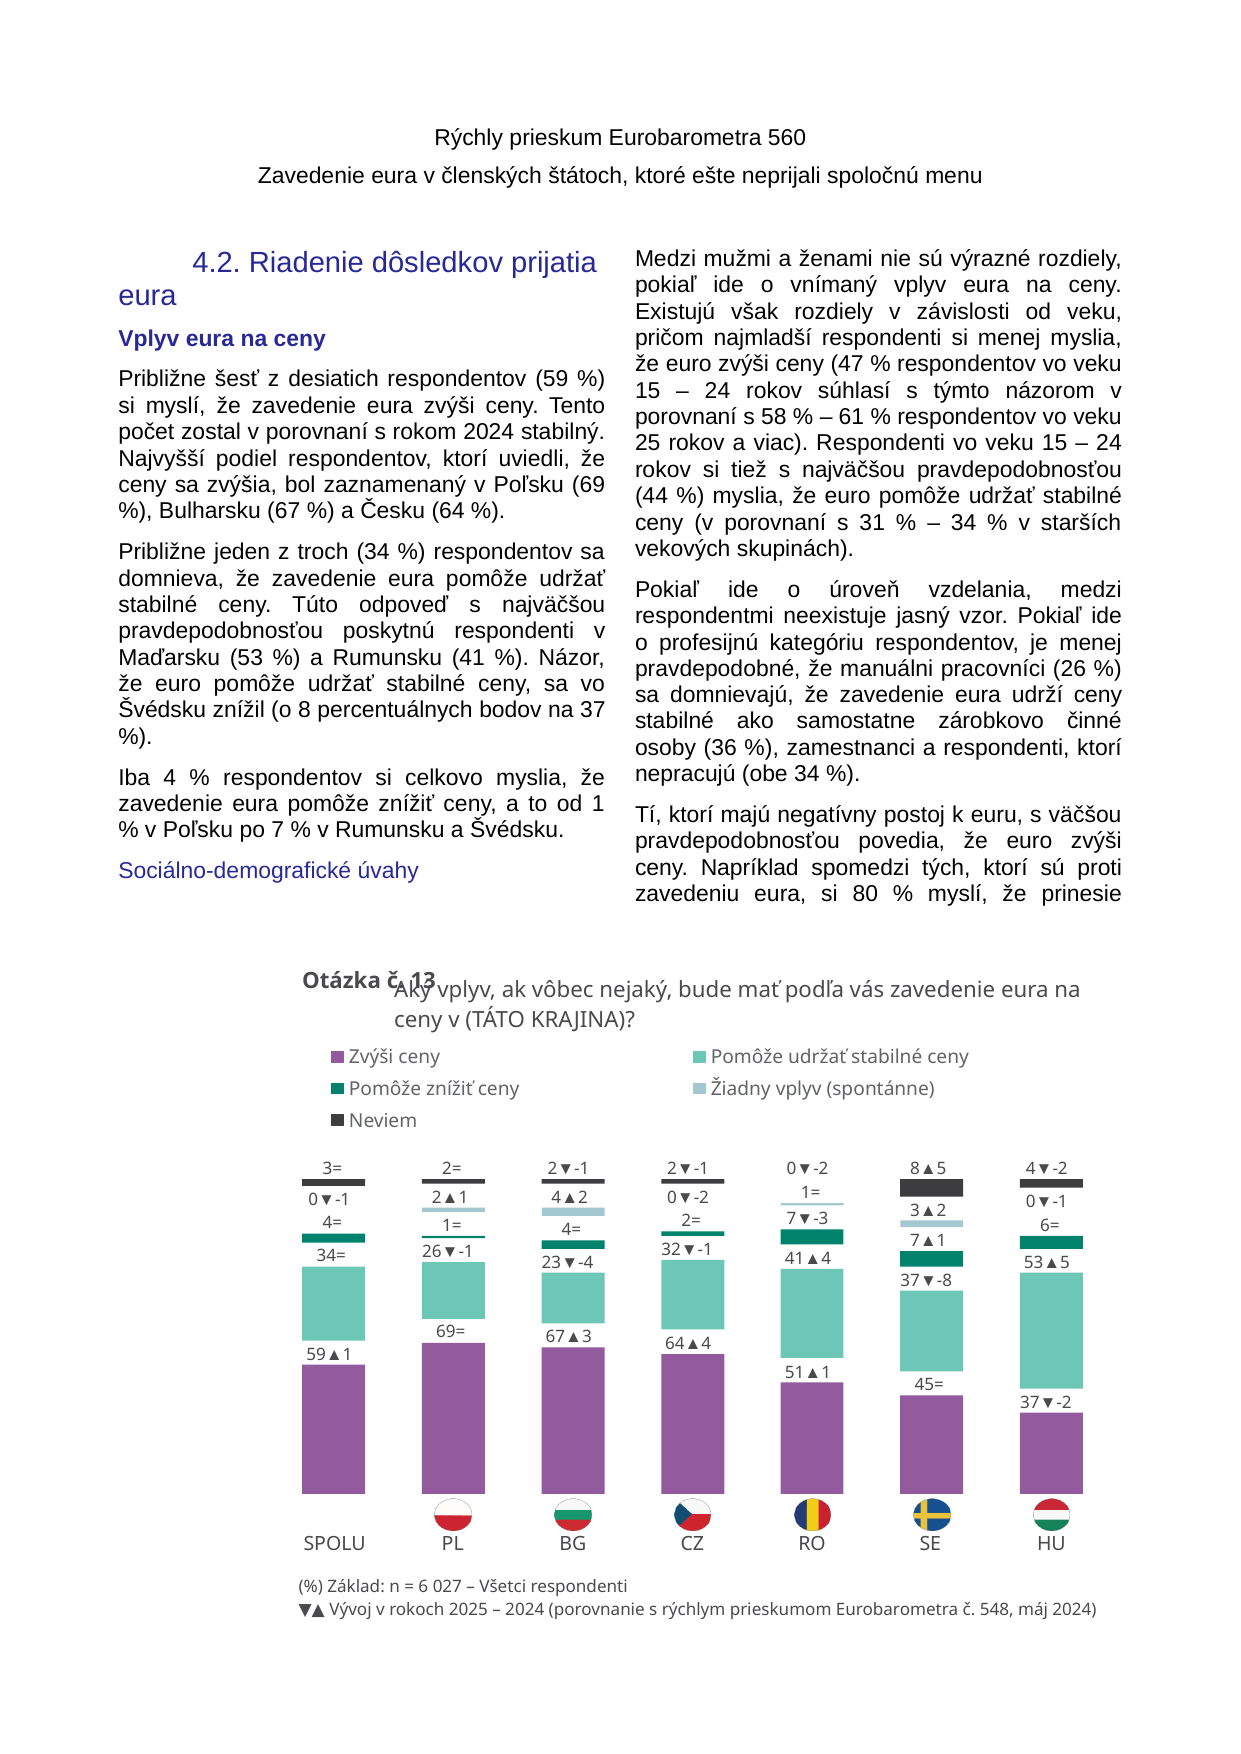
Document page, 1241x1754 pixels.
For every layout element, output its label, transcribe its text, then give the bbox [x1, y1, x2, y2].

picture [794, 1498, 831, 1531]
text Vplyv eura na ceny [118, 324, 605, 351]
text Medzi mužmi a ženami nie sú výrazné rozdiely, pokiaľ ide o vnímaný vplyv eura na ceny. Existujú však rozdiely v závislosti od veku, pričom najmladší respondenti si menej myslia, že euro zvýši ceny (47 % respondentov vo veku 15 – 24 rokov súhlasí s týmto názorom v porovnaní s 58 % – 61 % respondentov vo veku 25 rokov a viac). Respondenti vo veku 15 – 24 rokov si tiež s najväčšou pravdepodobnosťou (44 %) myslia, že euro pomôže udržať stabilné ceny (v porovnaní s 31 % – 34 % v starších vekových skupinách). [635, 245, 1122, 561]
picture [1033, 1498, 1070, 1531]
picture [434, 1498, 472, 1531]
picture [554, 1498, 592, 1531]
text Približne šesť z desiatich respondentov (59 %) si myslí, že zavedenie eura zvýši ceny. Tento počet zostal v porovnaní s rokom 2024 stabilný. Najvyšší podiel respondentov, ktorí uviedli, že ceny sa zvýšia, bol zaznamenaný v Poľsku (69 %), Bulharsku (67 %) a Česku (64 %). [118, 365, 605, 523]
picture [913, 1498, 951, 1531]
text Sociálno-demografické úvahy [118, 857, 605, 883]
text Približne jeden z troch (34 %) respondentov sa domnieva, že zavedenie eura pomôže udržať stabilné ceny. Túto odpoveď s najväčšou pravdepodobnosťou poskytnú respondenti v Maďarsku (53 %) a Rumunsku (41 %). Názor, že euro pomôže udržať stabilné ceny, sa vo Švédsku znížil (o 8 percentuálnych bodov na 37 %). [118, 538, 605, 749]
subtitle 4.2. Riadenie dôsledkov prijatia eura [118, 245, 605, 312]
text Iba 4 % respondentov si celkovo myslia, že zavedenie eura pomôže znížiť ceny, a to od 1 % v Poľsku po 7 % v Rumunsku a Švédsku. [118, 763, 605, 843]
text Pokiaľ ide o úroveň vzdelania, medzi respondentmi neexistuje jasný vzor. Pokiaľ ide o profesijnú kategóriu respondentov, je menej pravdepodobné, že manuálni pracovníci (26 %) sa domnievajú, že zavedenie eura udrží ceny stabilné ako samostatne zárobkovo činné osoby (36 %), zamestnanci a respondenti, ktorí nepracujú (obe 34 %). [635, 576, 1122, 787]
picture [674, 1498, 711, 1531]
text Tí, ktorí majú negatívny postoj k euru, s väčšou pravdepodobnosťou povedia, že euro zvýši ceny. Napríklad spomedzi tých, ktorí sú proti zavedeniu eura, si 80 % myslí, že prinesie [635, 801, 1122, 907]
